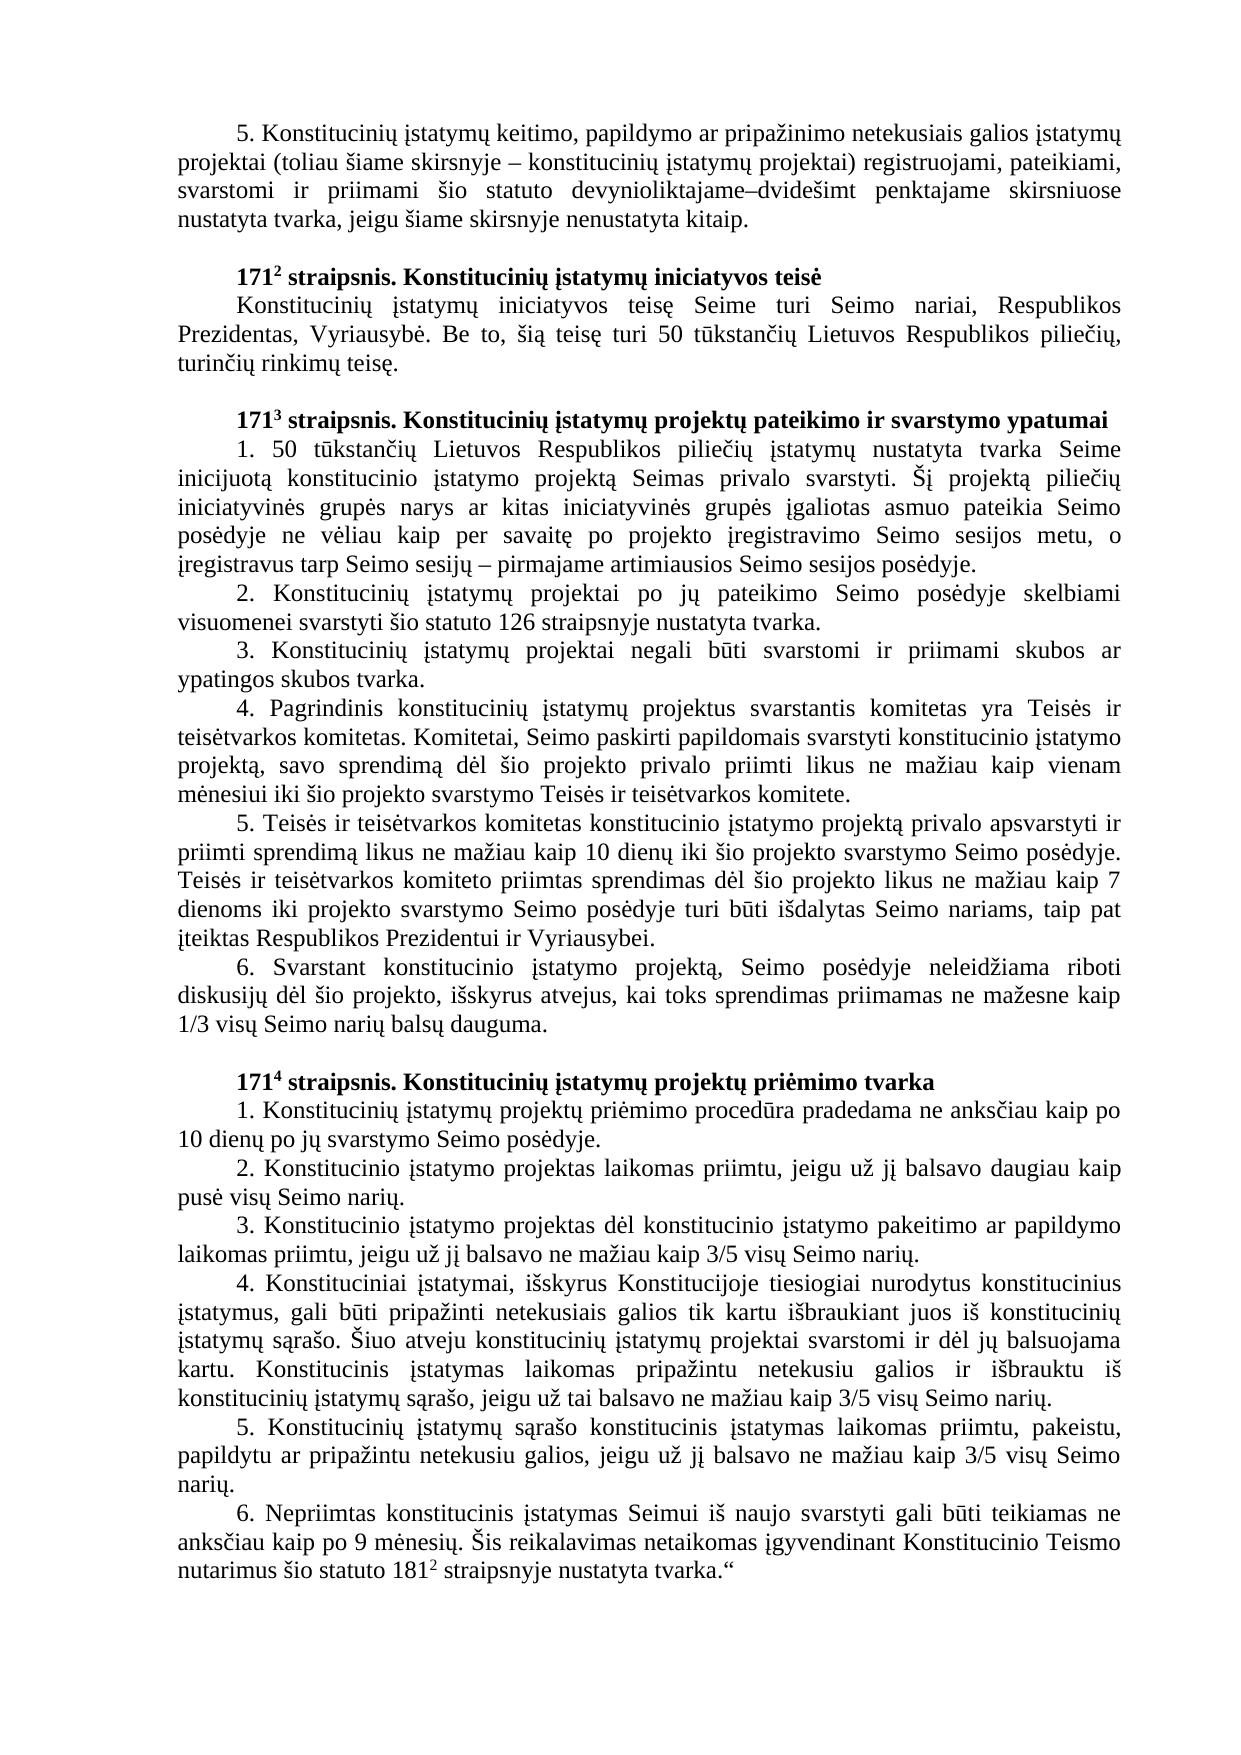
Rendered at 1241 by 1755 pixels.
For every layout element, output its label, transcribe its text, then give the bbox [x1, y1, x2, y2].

text 5. Teisės ir teisėtvarkos komitetas konstitucinio įstatymo projektą privalo apsvarstyti ir priimti sprendimą likus ne mažiau kaip 10 dienų iki šio projekto svarstymo Seimo posėdyje. Teisės ir teisėtvarkos komiteto priimtas sprendimas dėl šio projekto likus ne mažiau kaip 7 dienoms iki projekto svarstymo Seimo posėdyje turi būti išdalytas Seimo nariams, taip pat įteiktas Respublikos Prezidentui ir Vyriausybei. [177, 808, 1122, 952]
text 1712 straipsnis. Konstitucinių įstatymų iniciatyvos teisė [177, 262, 1122, 291]
text 3. Konstitucinio įstatymo projektas dėl konstitucinio įstatymo pakeitimo ar papildymo laikomas priimtu, jeigu už jį balsavo ne mažiau kaip 3/5 visų Seimo narių. [177, 1211, 1122, 1268]
text 1714 straipsnis. Konstitucinių įstatymų projektų priėmimo tvarka [177, 1067, 1122, 1096]
text 4. Konstituciniai įstatymai, išskyrus Konstitucijoje tiesiogiai nurodytus konstitucinius įstatymus, gali būti pripažinti netekusiais galios tik kartu išbraukiant juos iš konstitucinių įstatymų sąrašo. Šiuo atveju konstitucinių įstatymų projektai svarstomi ir dėl jų balsuojama kartu. Konstitucinis įstatymas laikomas pripažintu netekusiu galios ir išbrauktu iš konstitucinių įstatymų sąrašo, jeigu už tai balsavo ne mažiau kaip 3/5 visų Seimo narių. [177, 1268, 1122, 1412]
text 6. Svarstant konstitucinio įstatymo projektą, Seimo posėdyje neleidžiama riboti diskusijų dėl šio projekto, išskyrus atvejus, kai toks sprendimas priimamas ne mažesne kaip 1/3 visų Seimo narių balsų dauguma. [177, 952, 1122, 1038]
text 2. Konstitucinio įstatymo projektas laikomas priimtu, jeigu už jį balsavo daugiau kaip pusė visų Seimo narių. [177, 1153, 1122, 1211]
text 1. 50 tūkstančių Lietuvos Respublikos piliečių įstatymų nustatyta tvarka Seime inicijuotą konstitucinio įstatymo projektą Seimas privalo svarstyti. Šį projektą piliečių iniciatyvinės grupės narys ar kitas iniciatyvinės grupės įgaliotas asmuo pateikia Seimo posėdyje ne vėliau kaip per savaitę po projekto įregistravimo Seimo sesijos metu, o įregistravus tarp Seimo sesijų – pirmajame artimiausios Seimo sesijos posėdyje. [177, 434, 1122, 578]
text 5. Konstitucinių įstatymų keitimo, papildymo ar pripažinimo netekusiais galios įstatymų projektai (toliau šiame skirsnyje – konstitucinių įstatymų projektai) registruojami, pateikiami, svarstomi ir priimami šio statuto devynioliktajame–dvidešimt penktajame skirsniuose nustatyta tvarka, jeigu šiame skirsnyje nenustatyta kitaip. [177, 118, 1122, 233]
text Konstitucinių įstatymų iniciatyvos teisę Seime turi Seimo nariai, Respublikos Prezidentas, Vyriausybė. Be to, šią teisę turi 50 tūkstančių Lietuvos Respublikos piliečių, turinčių rinkimų teisę. [177, 291, 1122, 377]
text 1. Konstitucinių įstatymų projektų priėmimo procedūra pradedama ne anksčiau kaip po 10 dienų po jų svarstymo Seimo posėdyje. [177, 1096, 1122, 1153]
text 1713 straipsnis. Konstitucinių įstatymų projektų pateikimo ir svarstymo ypatumai [177, 406, 1122, 434]
text 3. Konstitucinių įstatymų projektai negali būti svarstomi ir priimami skubos ar ypatingos skubos tvarka. [177, 636, 1122, 693]
text 2. Konstitucinių įstatymų projektai po jų pateikimo Seimo posėdyje skelbiami visuomenei svarstyti šio statuto 126 straipsnyje nustatyta tvarka. [177, 578, 1122, 636]
text 6. Nepriimtas konstitucinis įstatymas Seimui iš naujo svarstyti gali būti teikiamas ne anksčiau kaip po 9 mėnesių. Šis reikalavimas netaikomas įgyvendinant Konstitucinio Teismo nutarimus šio statuto 1812 straipsnyje nustatyta tvarka.“ [177, 1498, 1122, 1584]
text 5. Konstitucinių įstatymų sąrašo konstitucinis įstatymas laikomas priimtu, pakeistu, papildytu ar pripažintu netekusiu galios, jeigu už jį balsavo ne mažiau kaip 3/5 visų Seimo narių. [177, 1412, 1122, 1498]
text 4. Pagrindinis konstitucinių įstatymų projektus svarstantis komitetas yra Teisės ir teisėtvarkos komitetas. Komitetai, Seimo paskirti papildomais svarstyti konstitucinio įstatymo projektą, savo sprendimą dėl šio projekto privalo priimti likus ne mažiau kaip vienam mėnesiui iki šio projekto svarstymo Teisės ir teisėtvarkos komitete. [177, 693, 1122, 808]
